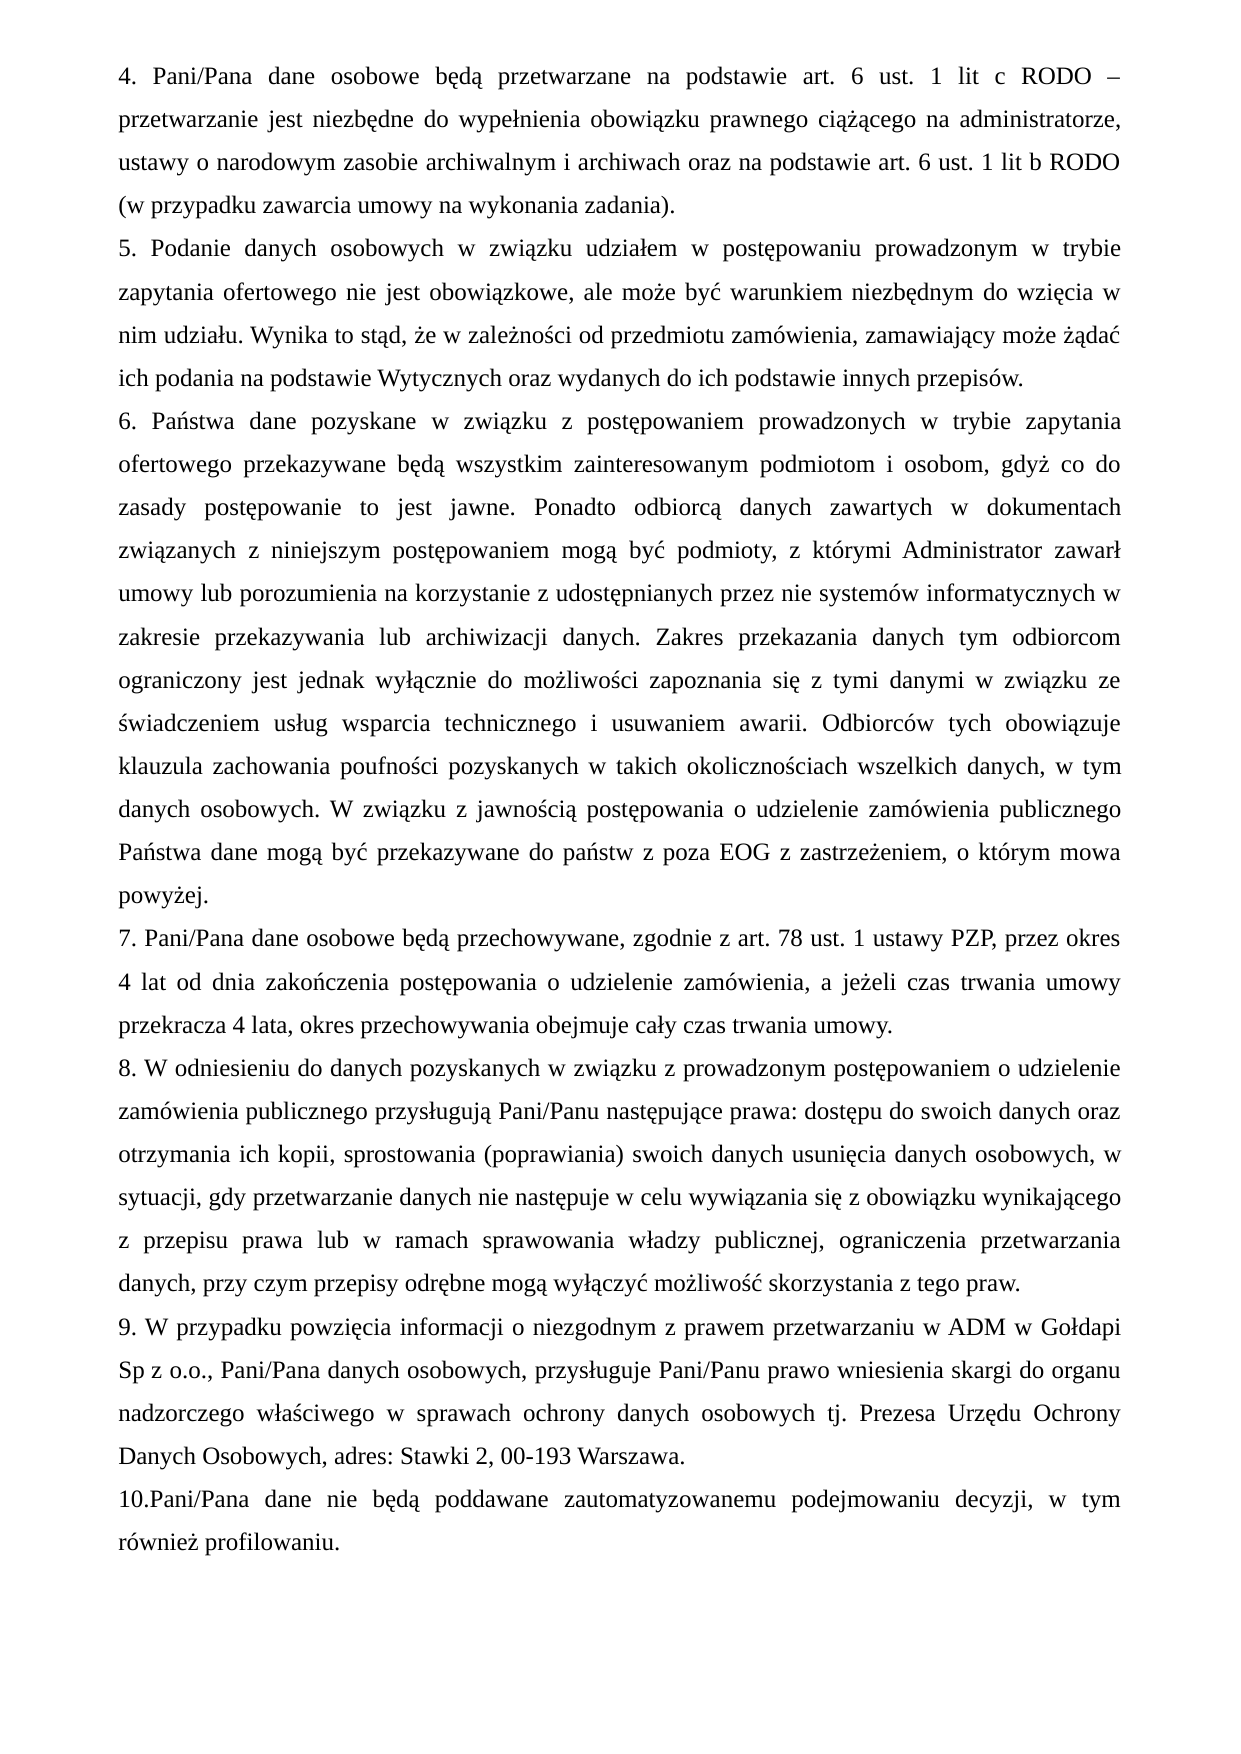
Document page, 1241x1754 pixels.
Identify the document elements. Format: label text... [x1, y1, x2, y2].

text 9. W przypadku powzięcia informacji o niezgodnym z prawem przetwarzaniu w ADM w Gołdapi Sp z o.o., Pani/Pana danych osobowych, przysługuje Pani/Panu prawo wniesienia skargi do organu nadzorczego właściwego w sprawach ochrony danych osobowych tj. Prezesa Urzędu Ochrony Danych Osobowych, adres: Stawki 2, 00-193 Warszawa. [118, 1312, 1122, 1470]
text 6. Państwa dane pozyskane w związku z postępowaniem prowadzonych w trybie zapytania ofertowego przekazywane będą wszystkim zainteresowanym podmiotom i osobom, gdyż co do zasady postępowanie to jest jawne. Ponadto odbiorcą danych zawartych w dokumentach związanych z niniejszym postępowaniem mogą być podmioty, z którymi Administrator zawarł umowy lub porozumienia na korzystanie z udostępnianych przez nie systemów informatycznych w zakresie przekazywania lub archiwizacji danych. Zakres przekazania danych tym odbiorcom ograniczony jest jednak wyłącznie do możliwości zapoznania się z tymi danymi w związku ze świadczeniem usług wsparcia technicznego i usuwaniem awarii. Odbiorców tych obowiązuje klauzula zachowania poufności pozyskanych w takich okolicznościach wszelkich danych, w tym danych osobowych. W związku z jawnością postępowania o udzielenie zamówienia publicznego Państwa dane mogą być przekazywane do państw z poza EOG z zastrzeżeniem, o którym mowa powyżej. [118, 406, 1122, 909]
text 5. Podanie danych osobowych w związku udziałem w postępowaniu prowadzonym w trybie zapytania ofertowego nie jest obowiązkowe, ale może być warunkiem niezbędnym do wzięcia w nim udziału. Wynika to stąd, że w zależności od przedmiotu zamówienia, zamawiający może żądać ich podania na podstawie Wytycznych oraz wydanych do ich podstawie innych przepisów. [118, 233, 1122, 392]
text 4. Pani/Pana dane osobowe będą przetwarzane na podstawie art. 6 ust. 1 lit c RODO – przetwarzanie jest niezbędne do wypełnienia obowiązku prawnego ciążącego na administratorze, ustawy o narodowym zasobie archiwalnym i archiwach oraz na podstawie art. 6 ust. 1 lit b RODO (w przypadku zawarcia umowy na wykonania zadania). [118, 61, 1122, 219]
text 10.Pani/Pana dane nie będą poddawane zautomatyzowanemu podejmowaniu decyzji, w tym również profilowaniu. [118, 1484, 1122, 1556]
text 8. W odniesieniu do danych pozyskanych w związku z prowadzonym postępowaniem o udzielenie zamówienia publicznego przysługują Pani/Panu następujące prawa: dostępu do swoich danych oraz otrzymania ich kopii, sprostowania (poprawiania) swoich danych usunięcia danych osobowych, w sytuacji, gdy przetwarzanie danych nie następuje w celu wywiązania się z obowiązku wynikającego z przepisu prawa lub w ramach sprawowania władzy publicznej, ograniczenia przetwarzania danych, przy czym przepisy odrębne mogą wyłączyć możliwość skorzystania z tego praw. [118, 1053, 1122, 1297]
text 7. Pani/Pana dane osobowe będą przechowywane, zgodnie z art. 78 ust. 1 ustawy PZP, przez okres 4 lat od dnia zakończenia postępowania o udzielenie zamówienia, a jeżeli czas trwania umowy przekracza 4 lata, okres przechowywania obejmuje cały czas trwania umowy. [118, 923, 1122, 1038]
